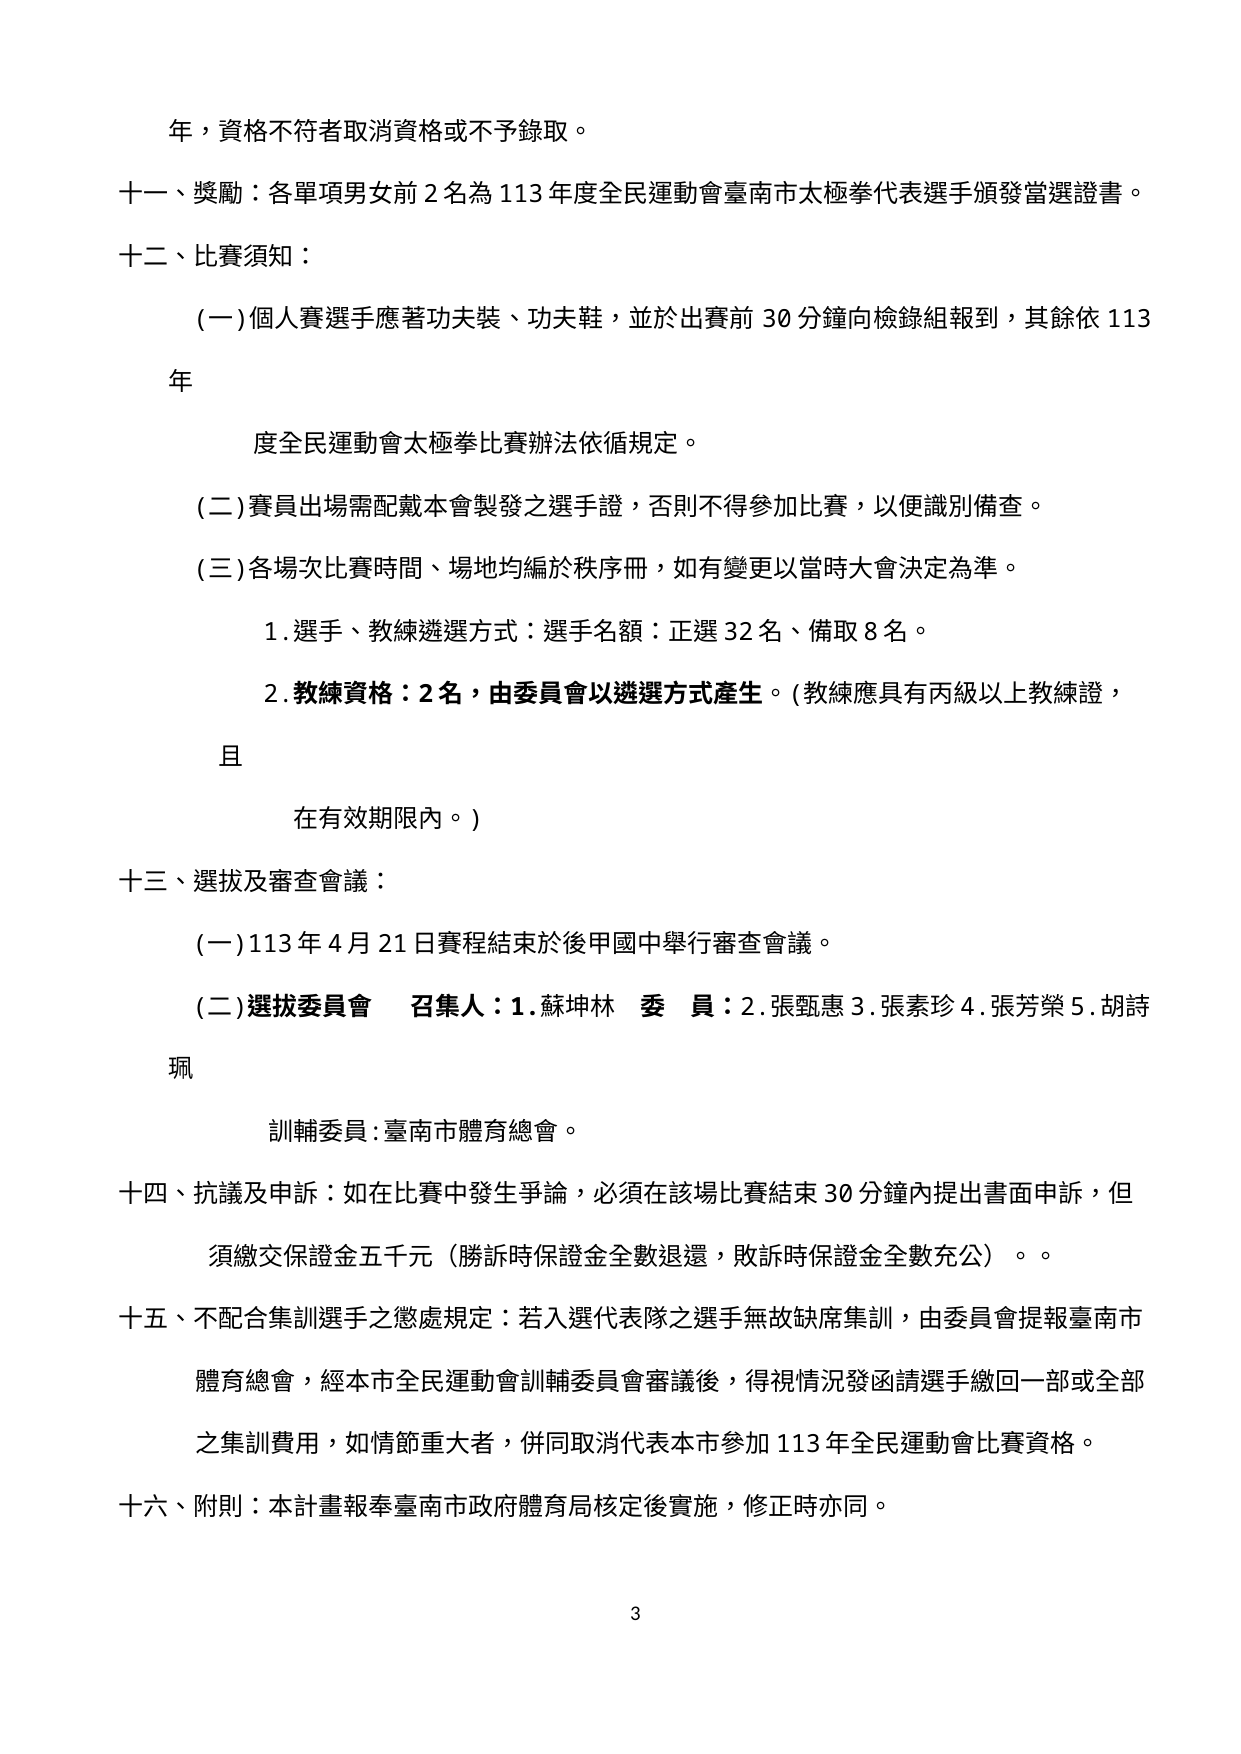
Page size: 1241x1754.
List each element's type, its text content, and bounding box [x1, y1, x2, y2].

text 訓輔委員:臺南市體育總會。 [118, 1087, 1152, 1150]
text (二)選拔委員會 召集人：1.蘇坤林 委 員：2.張甄惠3.張素珍4.張芳榮5.胡詩珮 [168, 962, 1152, 1087]
text (一)113年4月21日賽程結束於後甲國中舉行審查會議。 [168, 900, 1152, 962]
text 度全民運動會太極拳比賽辦法依循規定。 [168, 400, 1152, 462]
text 須繳交保證金五千元（勝訴時保證金全數退還，敗訴時保證金全數充公）。。 [118, 1212, 1152, 1275]
text (一)個人賽選手應著功夫裝、功夫鞋，並於出賽前30分鐘向檢錄組報到，其餘依113年 [168, 275, 1152, 400]
text 十六、附則：本計畫報奉臺南市政府體育局核定後實施，修正時亦同。 [118, 1462, 1152, 1525]
text 在有效期限內。) [218, 775, 1152, 837]
text 2.教練資格：2名，由委員會以遴選方式產生。(教練應具有丙級以上教練證，且 [218, 650, 1152, 775]
text 十二、比賽須知： [118, 212, 1152, 275]
text 1.選手、教練遴選方式：選手名額：正選32名、備取8名。 [218, 587, 1152, 650]
text 十一、獎勵：各單項男女前2名為113年度全民運動會臺南市太極拳代表選手頒發當選證書。 [118, 150, 1152, 212]
text 十三、選拔及審查會議： [118, 837, 1152, 900]
text (三)各場次比賽時間、場地均編於秩序冊，如有變更以當時大會決定為準。 [193, 525, 1152, 587]
text 十四、抗議及申訴：如在比賽中發生爭論，必須在該場比賽結束30分鐘內提出書面申訴，但 [118, 1150, 1152, 1212]
list 年，資格不符者取消資格或不予錄取。 [118, 87, 1152, 150]
text (二)賽員出場需配戴本會製發之選手證，否則不得參加比賽，以便識別備查。 [143, 462, 1152, 525]
text 十五、不配合集訓選手之懲處規定：若入選代表隊之選手無故缺席集訓，由委員會提報臺南市體育總會，經本市全民運動會訓輔委員會審議後，得視情況發函請選手繳回一部或全部之集訓費用，如情節重大者，併同取消代表本市參加113年全民運動會比賽資格。 [118, 1275, 1152, 1462]
